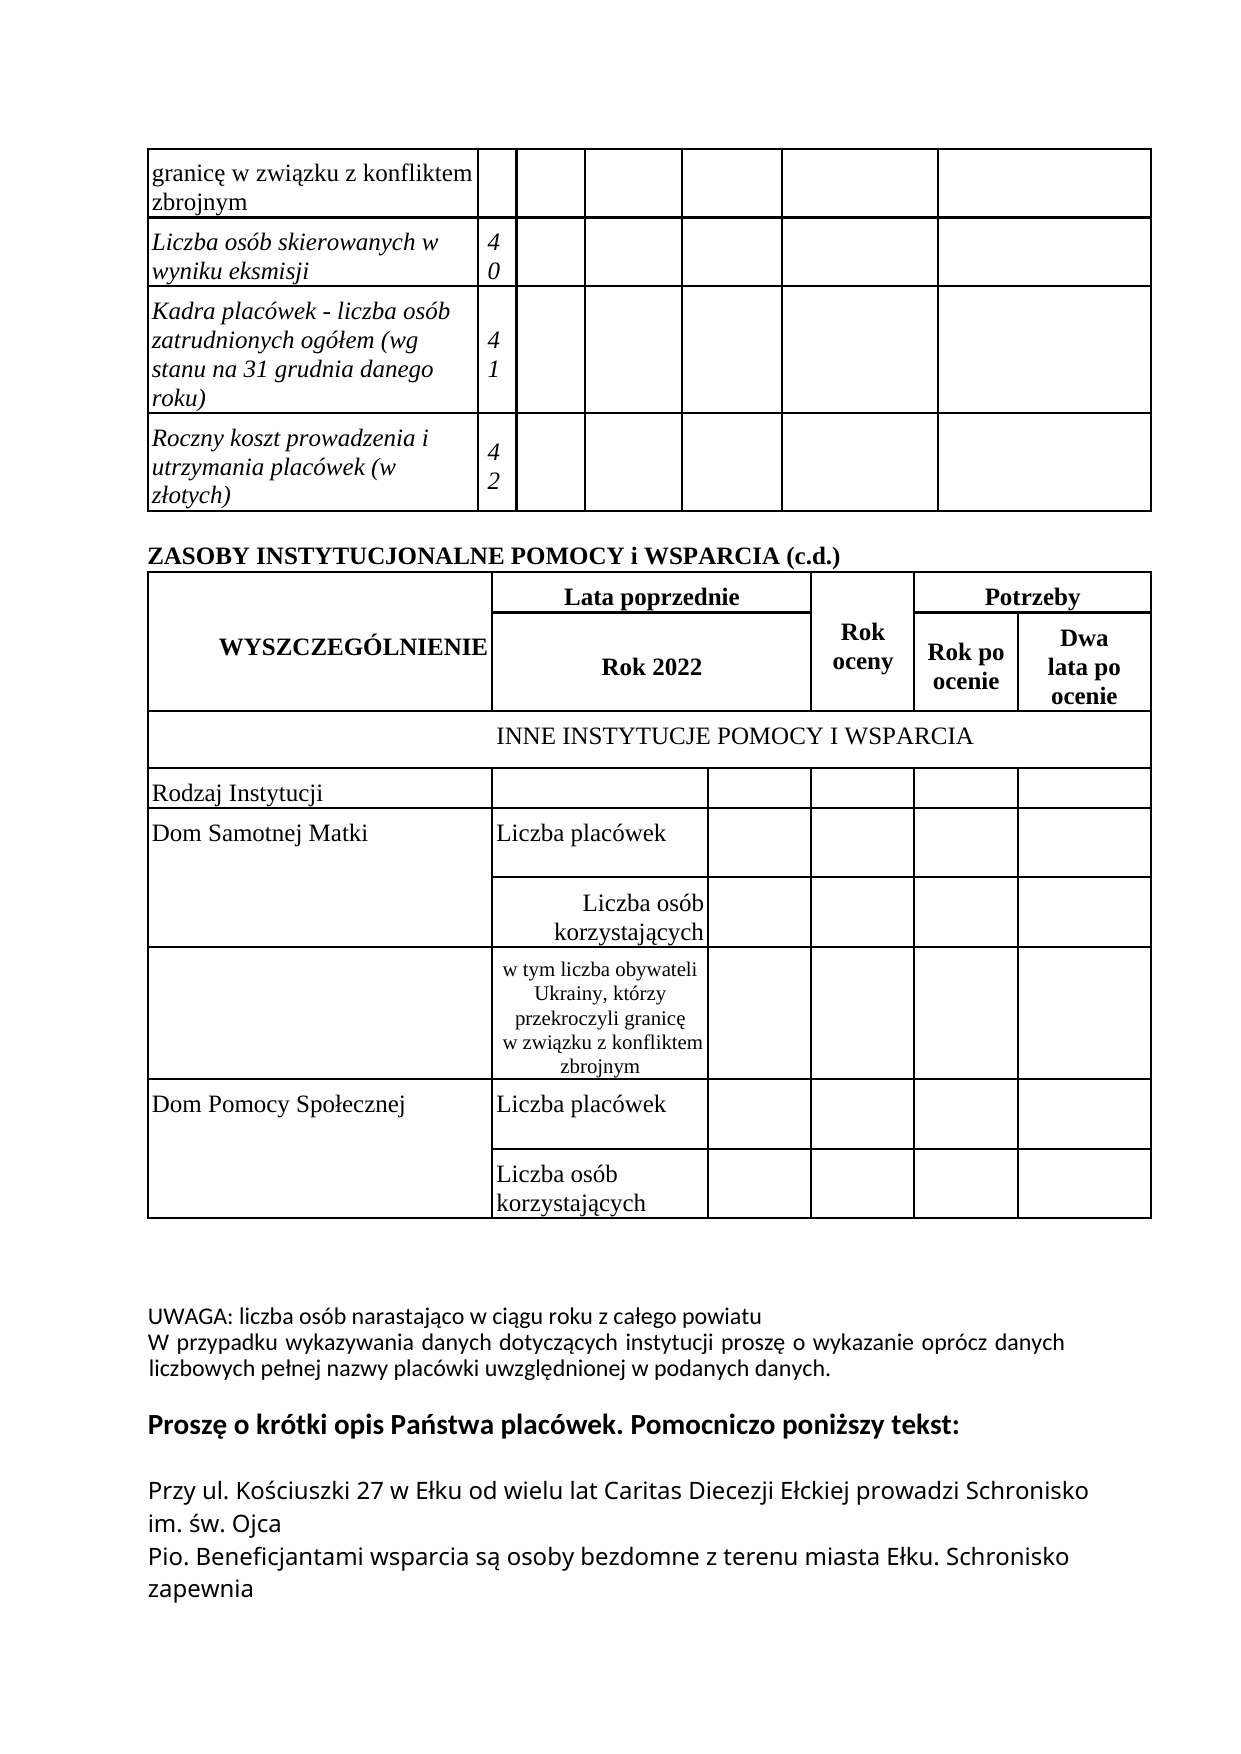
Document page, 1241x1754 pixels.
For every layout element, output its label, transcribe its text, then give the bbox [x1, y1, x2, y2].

table_cell 41 [479, 287, 515, 412]
table_cell Dom Samotnej Matki [149, 809, 491, 946]
table_cell [1019, 1150, 1150, 1217]
table_cell [586, 287, 681, 412]
table_cell Liczba placówek [493, 1080, 707, 1147]
table_cell INNE INSTYTUCJE POMOCY I WSPARCIA [492, 712, 1150, 767]
table_cell [915, 948, 1017, 1078]
table_cell Liczba osób korzystających [493, 1150, 707, 1217]
table_cell Rok 2022 [493, 614, 810, 710]
table_cell [708, 1268, 811, 1303]
table_cell [683, 150, 781, 216]
table_cell Roczny koszt prowadzenia i utrzymania placówek (w złotych) [149, 414, 477, 509]
table_cell [493, 769, 707, 807]
table_cell [939, 287, 1150, 412]
table_cell [148, 1268, 492, 1303]
table_cell [915, 809, 1017, 876]
text Pio. Beneficjantami wsparcia są osoby bezdomne z terenu miasta Ełku. Schronisko zapewnia [148, 1539, 1093, 1604]
table_cell [479, 150, 515, 216]
table_cell [492, 1219, 708, 1268]
table_cell [915, 769, 1017, 807]
text Przy ul. Kościuszki 27 w Ełku od wielu lat Caritas Diecezji Ełckiej prowadzi Schronisko im. św. Ojca [148, 1474, 1093, 1539]
table_cell [870, 150, 937, 216]
table_cell [812, 1080, 913, 1147]
table_cell [914, 1268, 1018, 1303]
table_cell [518, 219, 584, 285]
table_header Rok oceny [812, 573, 913, 710]
table_cell 42 [479, 414, 515, 509]
table_cell [708, 1219, 811, 1268]
table_cell Liczba placówek [493, 809, 707, 876]
table_cell [870, 287, 937, 412]
table_cell [586, 219, 681, 285]
text UWAGA: liczba osób narastająco w ciągu roku z całego powiatu [148, 1303, 1066, 1329]
table_cell [149, 712, 492, 767]
table_cell [811, 1268, 914, 1303]
table_cell Liczba osób korzystających [493, 878, 707, 946]
table_cell [915, 1150, 1017, 1217]
table_cell [518, 414, 584, 509]
table_cell [870, 414, 937, 509]
table_cell 40 [479, 219, 515, 285]
table_cell [709, 878, 810, 946]
table_cell [812, 809, 913, 876]
table_cell [1018, 1219, 1151, 1268]
table_cell [683, 414, 781, 509]
table_cell [939, 219, 1150, 285]
table_cell [709, 948, 810, 1078]
table_cell [812, 769, 913, 807]
text ZASOBY INSTYTUCJONALNE POMOCY i WSPARCIA (c.d.) [147, 541, 1093, 570]
table_header WYSZCZEGÓLNIENIE [149, 573, 491, 710]
table_header Lata poprzednie [493, 573, 810, 611]
table_cell Dwa lata po ocenie [1019, 614, 1150, 710]
table_cell [586, 414, 681, 509]
table_cell [709, 769, 810, 807]
table_cell [783, 414, 870, 509]
table_cell [1019, 1080, 1150, 1147]
table_cell Rok po ocenie [915, 614, 1017, 710]
table_cell [1019, 769, 1150, 807]
table_cell [812, 878, 913, 946]
table_cell w tym liczba obywateli Ukrainy, którzy przekroczyli granicę w związku z konfliktem zbrojnym [493, 948, 707, 1078]
table_cell [783, 287, 870, 412]
table_cell [709, 1150, 810, 1217]
table_cell [148, 1219, 492, 1268]
table_cell [870, 219, 937, 285]
table_cell [915, 1080, 1017, 1147]
table_cell [1018, 1268, 1151, 1303]
text W przypadku wykazywania danych dotyczących instytucji proszę o wykazanie oprócz danych liczbowych pełnej nazwy placówki uwzględnionej w podanych danych. [148, 1330, 1066, 1382]
table_cell [915, 878, 1017, 946]
table_cell [1019, 809, 1150, 876]
table_cell Rodzaj Instytucji [149, 769, 491, 807]
table_cell [149, 948, 491, 1078]
table_cell [939, 150, 1150, 216]
table_cell [1019, 948, 1150, 1078]
table_cell [939, 414, 1150, 509]
table_cell [783, 150, 870, 216]
table_cell granicę w związku z konfliktem zbrojnym [149, 150, 477, 216]
table_cell [518, 150, 584, 216]
table_cell [683, 219, 781, 285]
table_cell [586, 150, 681, 216]
table_cell Kadra placówek - liczba osób zatrudnionych ogółem (wg stanu na 31 grudnia danego roku) [149, 287, 477, 412]
table_cell [709, 809, 810, 876]
text Proszę o krótki opis Państwa placówek. Pomocniczo poniższy tekst: [148, 1409, 1066, 1441]
table_cell [518, 287, 584, 412]
table_cell [812, 948, 913, 1078]
table_cell [783, 219, 870, 285]
table_header Potrzeby [915, 573, 1150, 611]
table_cell [811, 1219, 914, 1268]
table_cell [914, 1219, 1018, 1268]
table_cell [709, 1080, 810, 1147]
table_cell [492, 1268, 708, 1303]
table_cell Liczba osób skierowanych w wyniku eksmisji [149, 219, 477, 285]
table_cell [683, 287, 781, 412]
table_cell [812, 1150, 913, 1217]
table_cell [1019, 878, 1150, 946]
table_cell Dom Pomocy Społecznej [149, 1080, 491, 1217]
